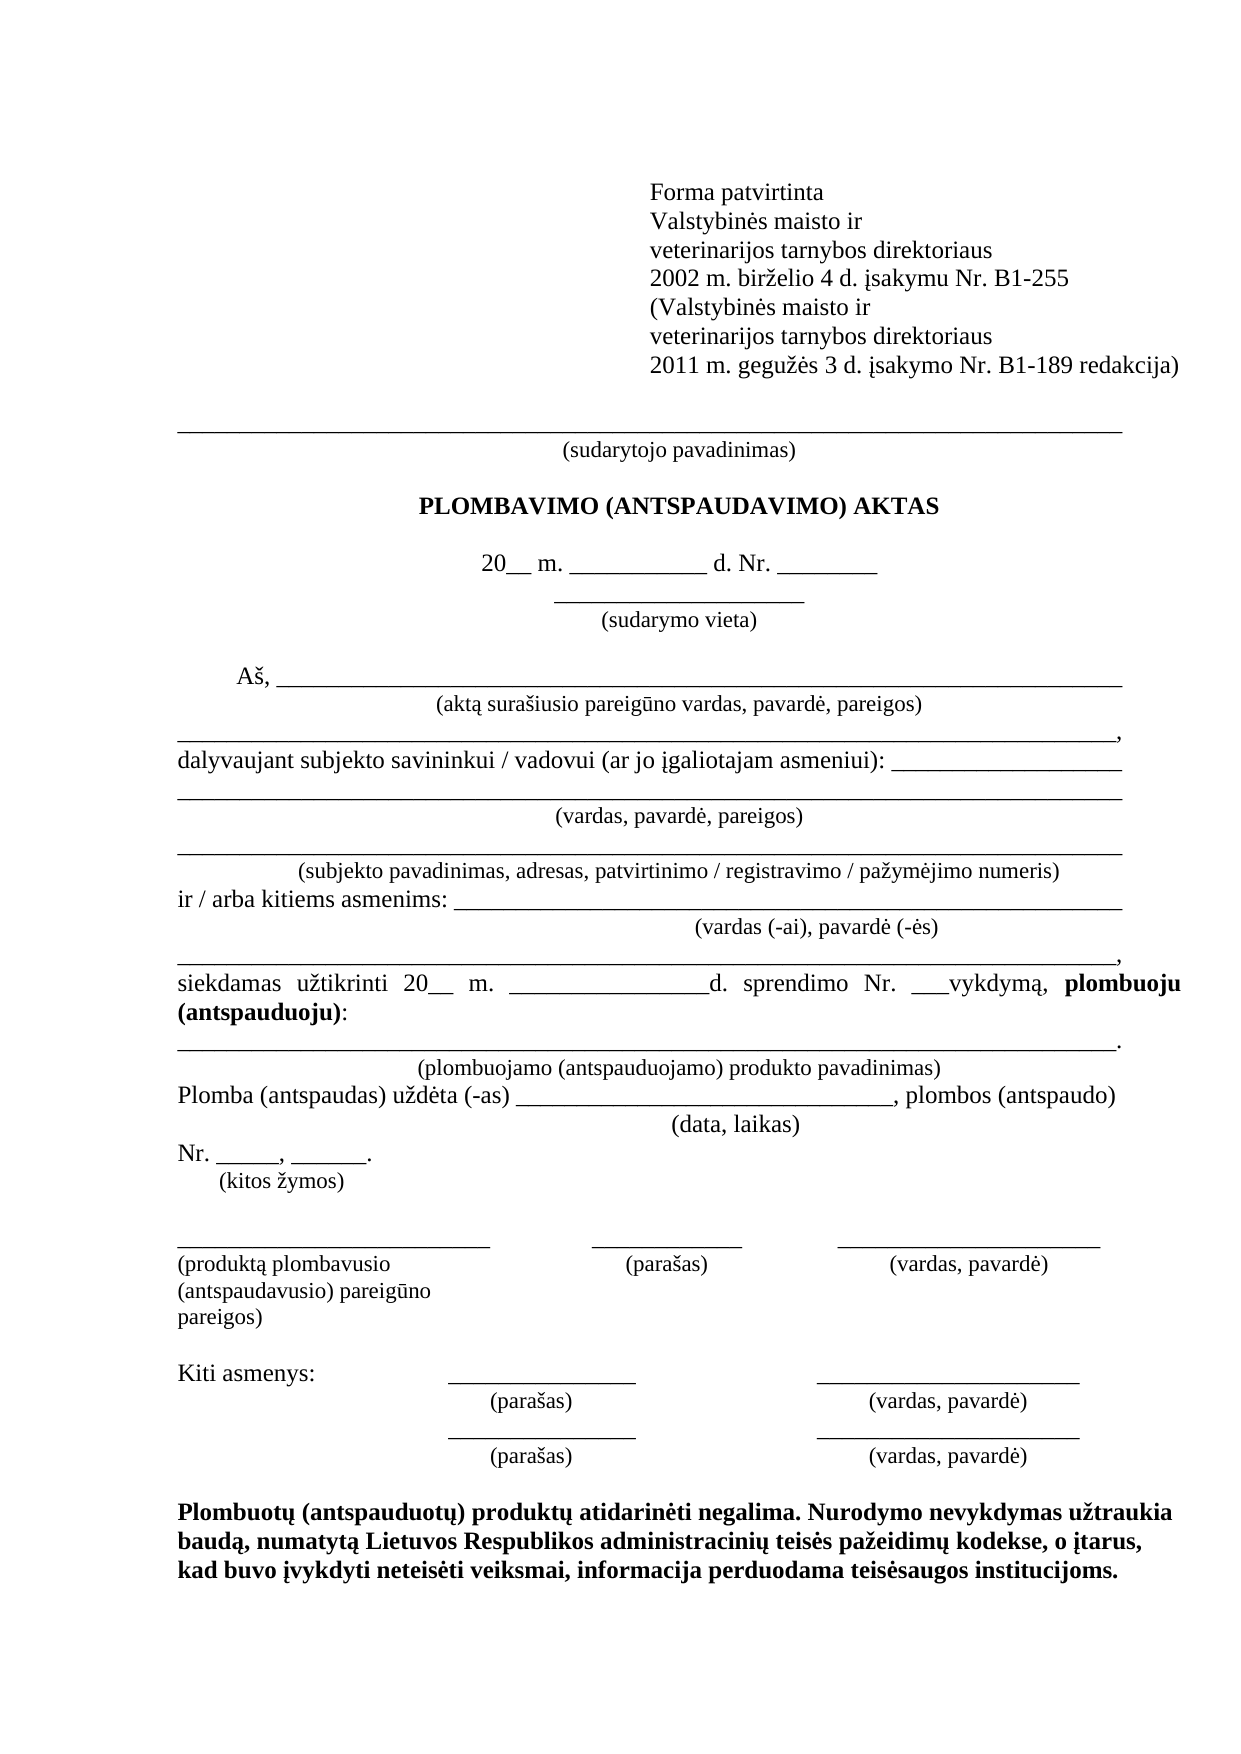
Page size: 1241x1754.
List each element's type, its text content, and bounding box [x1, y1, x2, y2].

text (data, laikas) [290, 1109, 1181, 1138]
text Valstybinės maisto ir [649, 206, 1181, 235]
text (produktą plombavusio (parašas) (vardas, pavardė) [177, 1251, 1181, 1277]
text 2002 m. birželio 4 d. įsakymu Nr. B1-255 [649, 263, 1181, 292]
text Kiti asmenys: _______________ _____________________ [177, 1358, 1181, 1387]
text veterinarijos tarnybos direktoriaus [649, 235, 1181, 263]
text _ , [177, 939, 1181, 968]
text pareigos) [177, 1303, 1181, 1329]
text (Valstybinės maisto ir [649, 292, 1181, 321]
text (antspaudavusio) pareigūno [177, 1277, 1181, 1303]
text (sudarymo vieta) [177, 606, 1181, 632]
text (parašas) (vardas, pavardė) [490, 1387, 1181, 1413]
text 20__ m. ___________ d. Nr. ________ [177, 548, 1181, 577]
text _ . [177, 1025, 1181, 1054]
text (subjekto pavadinimas, adresas, patvirtinimo / registravimo / pažymėjimo numeris) [177, 858, 1181, 884]
text _______________ _____________________ [448, 1413, 1181, 1442]
text veterinarijos tarnybos direktoriaus [649, 321, 1181, 350]
text (plombuojamo (antspauduojamo) produkto pavadinimas) [177, 1054, 1181, 1080]
text Forma patvirtinta [649, 177, 1181, 206]
text Plombuotų (antspauduotų) produktų atidarinėti negalima. Nurodymo nevykdymas užtraukia baudą, numatytą Lietuvos Respublikos administracinių teisės pažeidimų kodekse, o įtarus, kad buvo įvykdyti neteisėti veiksmai, informacija perduodama teisėsaugos institucijoms. [177, 1497, 1181, 1583]
text dalyvaujant subjekto savininkui / vadovui (ar jo įgaliotajam asmeniui): [177, 745, 1181, 774]
text (vardas, pavardė, pareigos) [177, 802, 1181, 829]
text Aš, [177, 661, 1181, 690]
text PLOMBAVIMO (ANTSPAUDAVIMO) AKTAS [177, 491, 1181, 520]
text ____________________ [177, 577, 1181, 606]
text _ , [177, 716, 1181, 745]
text _________________________ ____________ _____________________ [177, 1222, 1181, 1251]
text Plomba (antspaudas) uždėta (-as) , plombos (antspaudo) [177, 1080, 1181, 1109]
text (vardas (-ai), pavardė (-ės) [452, 913, 1181, 939]
text siekdamas užtikrinti 20__ m. ________________d. sprendimo Nr. ___vykdymą, plombuoju (antspauduoju): [177, 968, 1181, 1025]
text (kitos žymos) [219, 1167, 1181, 1193]
text _ [177, 407, 1181, 436]
text _ [177, 829, 1181, 858]
text Nr. _____, ______. [177, 1138, 1181, 1167]
text 2011 m. gegužės 3 d. įsakymo Nr. B1-189 redakcija) [649, 350, 1181, 378]
text (aktą surašiusio pareigūno vardas, pavardė, pareigos) [177, 690, 1181, 716]
text _ [177, 774, 1181, 802]
text ir / arba kitiems asmenims: [177, 884, 1181, 913]
text (parašas) (vardas, pavardė) [490, 1442, 1181, 1468]
text (sudarytojo pavadinimas) [177, 436, 1181, 462]
